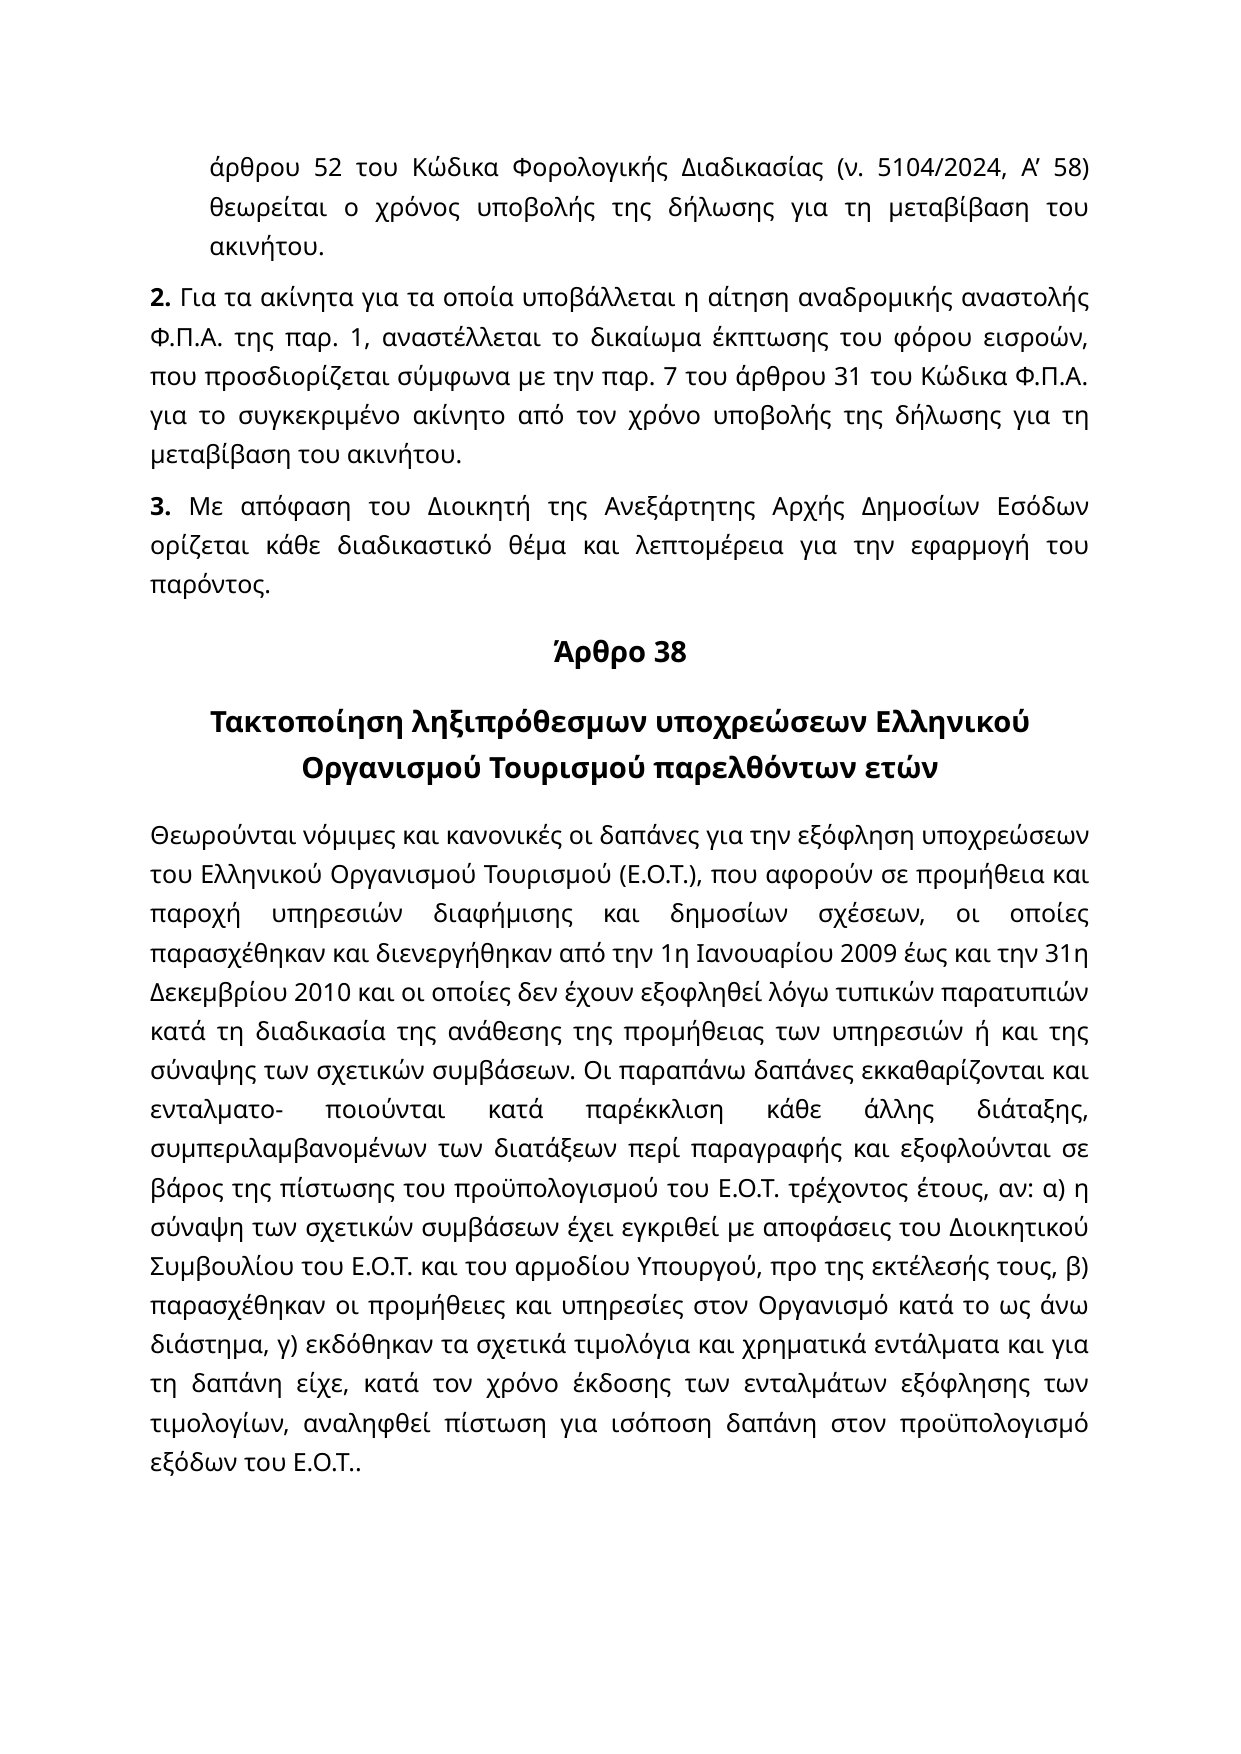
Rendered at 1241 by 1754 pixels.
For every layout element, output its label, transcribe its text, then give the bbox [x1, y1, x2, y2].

text Θεωρούνται νόμιμες και κανονικές οι δαπάνες για την εξόφληση υποχρεώσεων του Ελληνικού Οργανισμού Τουρισμού (Ε.Ο.Τ.), που αφορούν σε προμήθεια και παροχή υπηρεσιών διαφήμισης και δημοσίων σχέσεων, οι οποίες παρασχέθηκαν και διενεργήθηκαν από την 1η Ιανουαρίου 2009 έως και την 31η Δεκεμβρίου 2010 και οι οποίες δεν έχουν εξοφληθεί λόγω τυπικών παρατυπιών κατά τη διαδικασία της ανάθεσης της προμήθειας των υπηρεσιών ή και της σύναψης των σχετικών συμβάσεων. Οι παραπάνω δαπάνες εκκαθαρίζονται και ενταλματο- ποιούνται κατά παρέκκλιση κάθε άλλης διάταξης, συμπεριλαμβανομένων των διατάξεων περί παραγραφής και εξοφλούνται σε βάρος της πίστωσης του προϋπολογισμού του Ε.Ο.Τ. τρέχοντος έτους, αν: α) η σύναψη των σχετικών συμβάσεων έχει εγκριθεί με αποφάσεις του Διοικητικού Συμβουλίου του Ε.Ο.Τ. και του αρμοδίου Υπουργού, προ της εκτέλεσής τους, β) παρασχέθηκαν οι προμήθειες και υπηρεσίες στον Οργανισμό κατά το ως άνω διάστημα, γ) εκδόθηκαν τα σχετικά τιμολόγια και χρηματικά εντάλματα και για τη δαπάνη είχε, κατά τον χρόνο έκδοσης των ενταλμάτων εξόφλησης των τιμολογίων, αναληφθεί πίστωση για ισόποση δαπάνη στον προϋπολογισμό εξόδων του Ε.Ο.Τ.. [150, 818, 1090, 1478]
subtitle Άρθρο 38 [150, 631, 1090, 671]
text 3. Με απόφαση του Διοικητή της Ανεξάρτητης Αρχής Δημοσίων Εσόδων ορίζεται κάθε διαδικαστικό θέμα και λεπτομέρεια για την εφαρμογή του παρόντος. [150, 488, 1090, 601]
subtitle Τακτοποίηση ληξιπρόθεσμων υποχρεώσεων Ελληνικού Οργανισμού Τουρισμού παρελθόντων ετών [150, 701, 1090, 787]
list άρθρου 52 του Κώδικα Φορολογικής Διαδικασίας (ν. 5104/2024, Α’ 58) θεωρείται ο χρόνος υποβολής της δήλωσης για τη μεταβίβαση του ακινήτου. [150, 150, 1090, 262]
text 2. Για τα ακίνητα για τα οποία υποβάλλεται η αίτηση αναδρομικής αναστολής Φ.Π.Α. της παρ. 1, αναστέλλεται το δικαίωμα έκπτωσης του φόρου εισροών, που προσδιορίζεται σύμφωνα με την παρ. 7 του άρθρου 31 του Κώδικα Φ.Π.Α. για τo συγκεκριμένο ακίνητο από τον χρόνο υποβολής της δήλωσης για τη μεταβίβαση του ακινήτου. [150, 280, 1090, 471]
